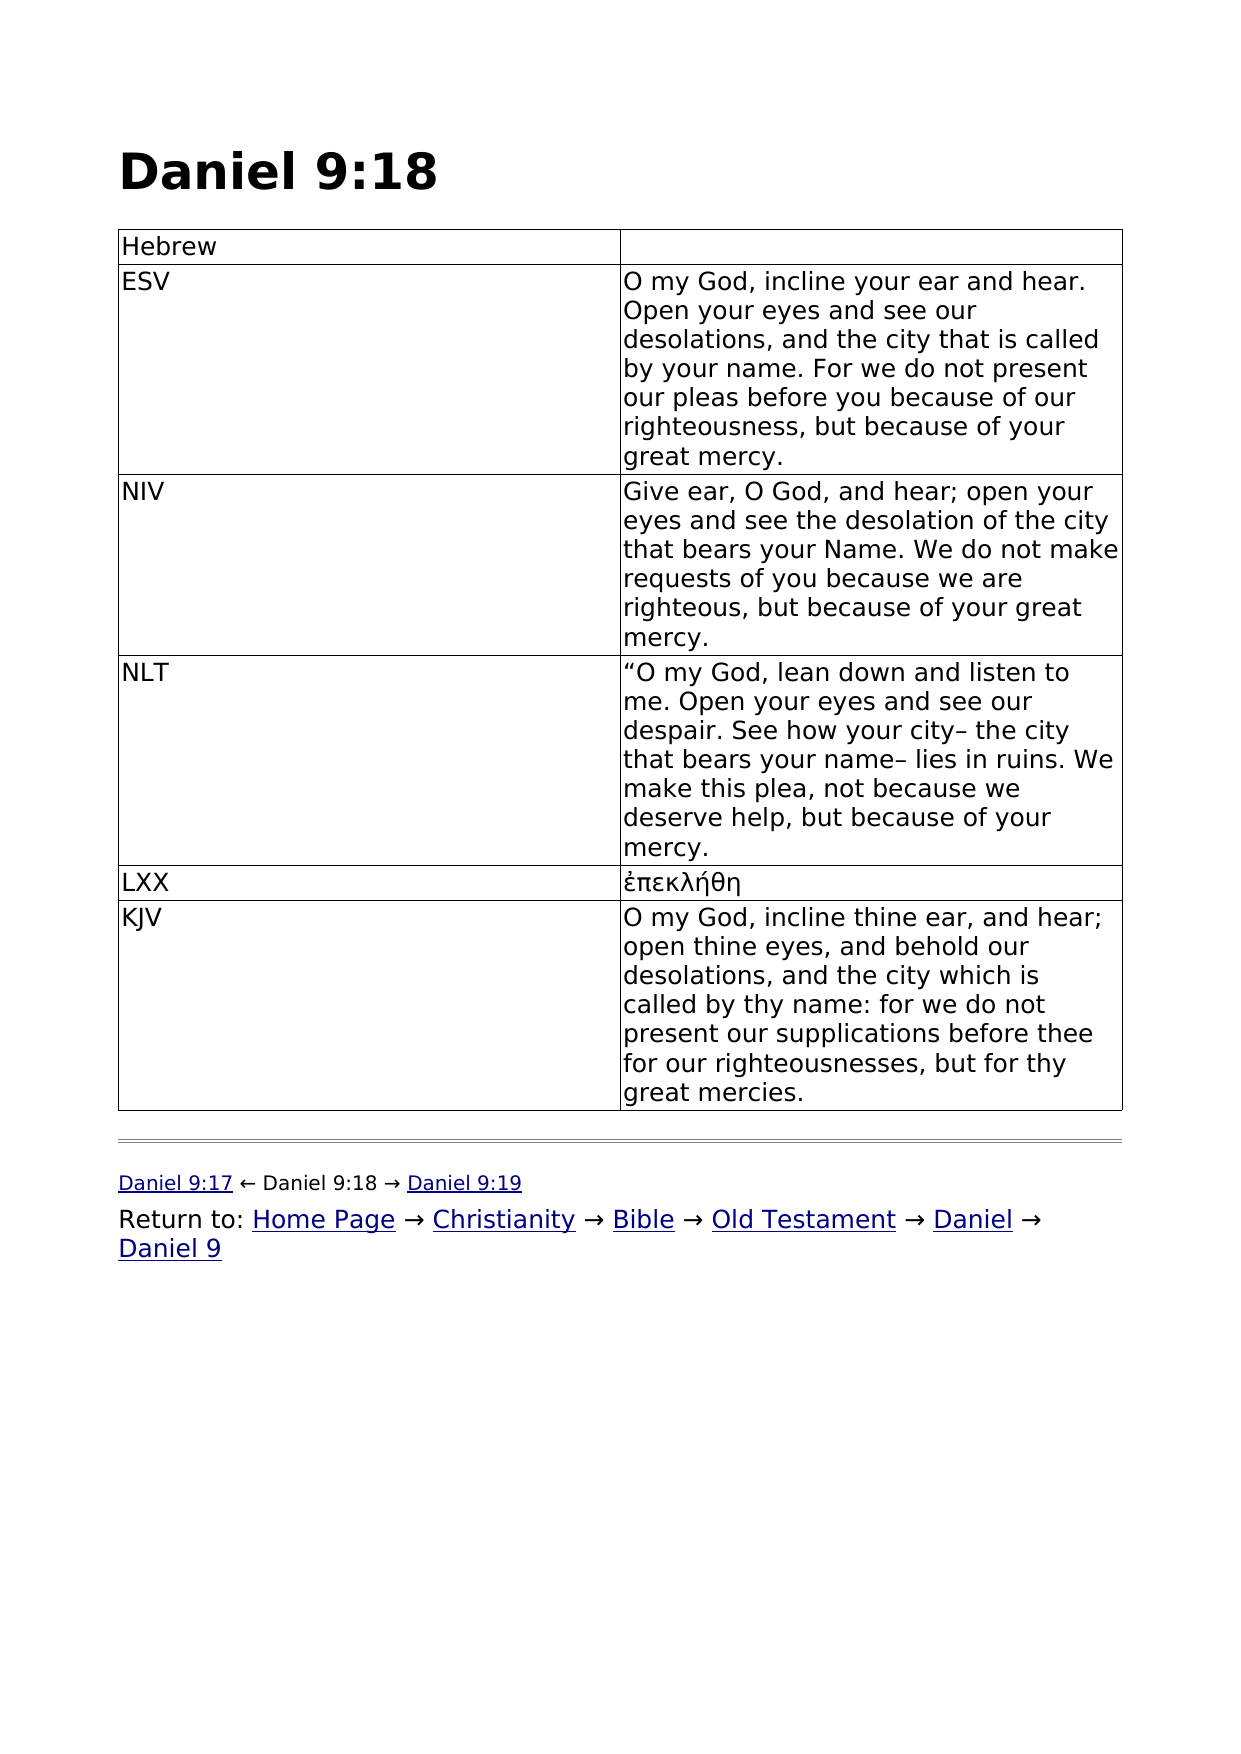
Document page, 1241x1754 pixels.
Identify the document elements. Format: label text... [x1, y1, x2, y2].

table_header [621, 230, 1122, 264]
table_cell NIV [119, 475, 620, 655]
table_cell ἐπεκλήθη [621, 866, 1122, 900]
table_cell ESV [119, 265, 620, 474]
subtitle Daniel 9:18 [118, 143, 1122, 201]
table_cell LXX [119, 866, 620, 900]
table_header Hebrew [119, 230, 620, 264]
table_cell O my God, incline thine ear, and hear; open thine eyes, and behold our desolations, and the city which is called by thy name: for we do not present our supplications before thee for our righteousnesses, but for thy great mercies. [621, 901, 1122, 1110]
text Return to: Home Page → Christianity → Bible → Old Testament → Daniel → Daniel 9 [118, 1205, 1122, 1264]
table_cell KJV [119, 901, 620, 1110]
text Daniel 9:17 ← Daniel 9:18 → Daniel 9:19 [118, 1171, 1122, 1205]
table_cell O my God, incline your ear and hear. Open your eyes and see our desolations, and the city that is called by your name. For we do not present our pleas before you because of our righteousness, but because of your great mercy. [621, 265, 1122, 474]
table_cell Give ear, O God, and hear; open your eyes and see the desolation of the city that bears your Name. We do not make requests of you because we are righteous, but because of your great mercy. [621, 475, 1122, 655]
table_cell “O my God, lean down and listen to me. Open your eyes and see our despair. See how your city– the city that bears your name– lies in ruins. We make this plea, not because we deserve help, but because of your mercy. [621, 656, 1122, 865]
table_cell NLT [119, 656, 620, 865]
